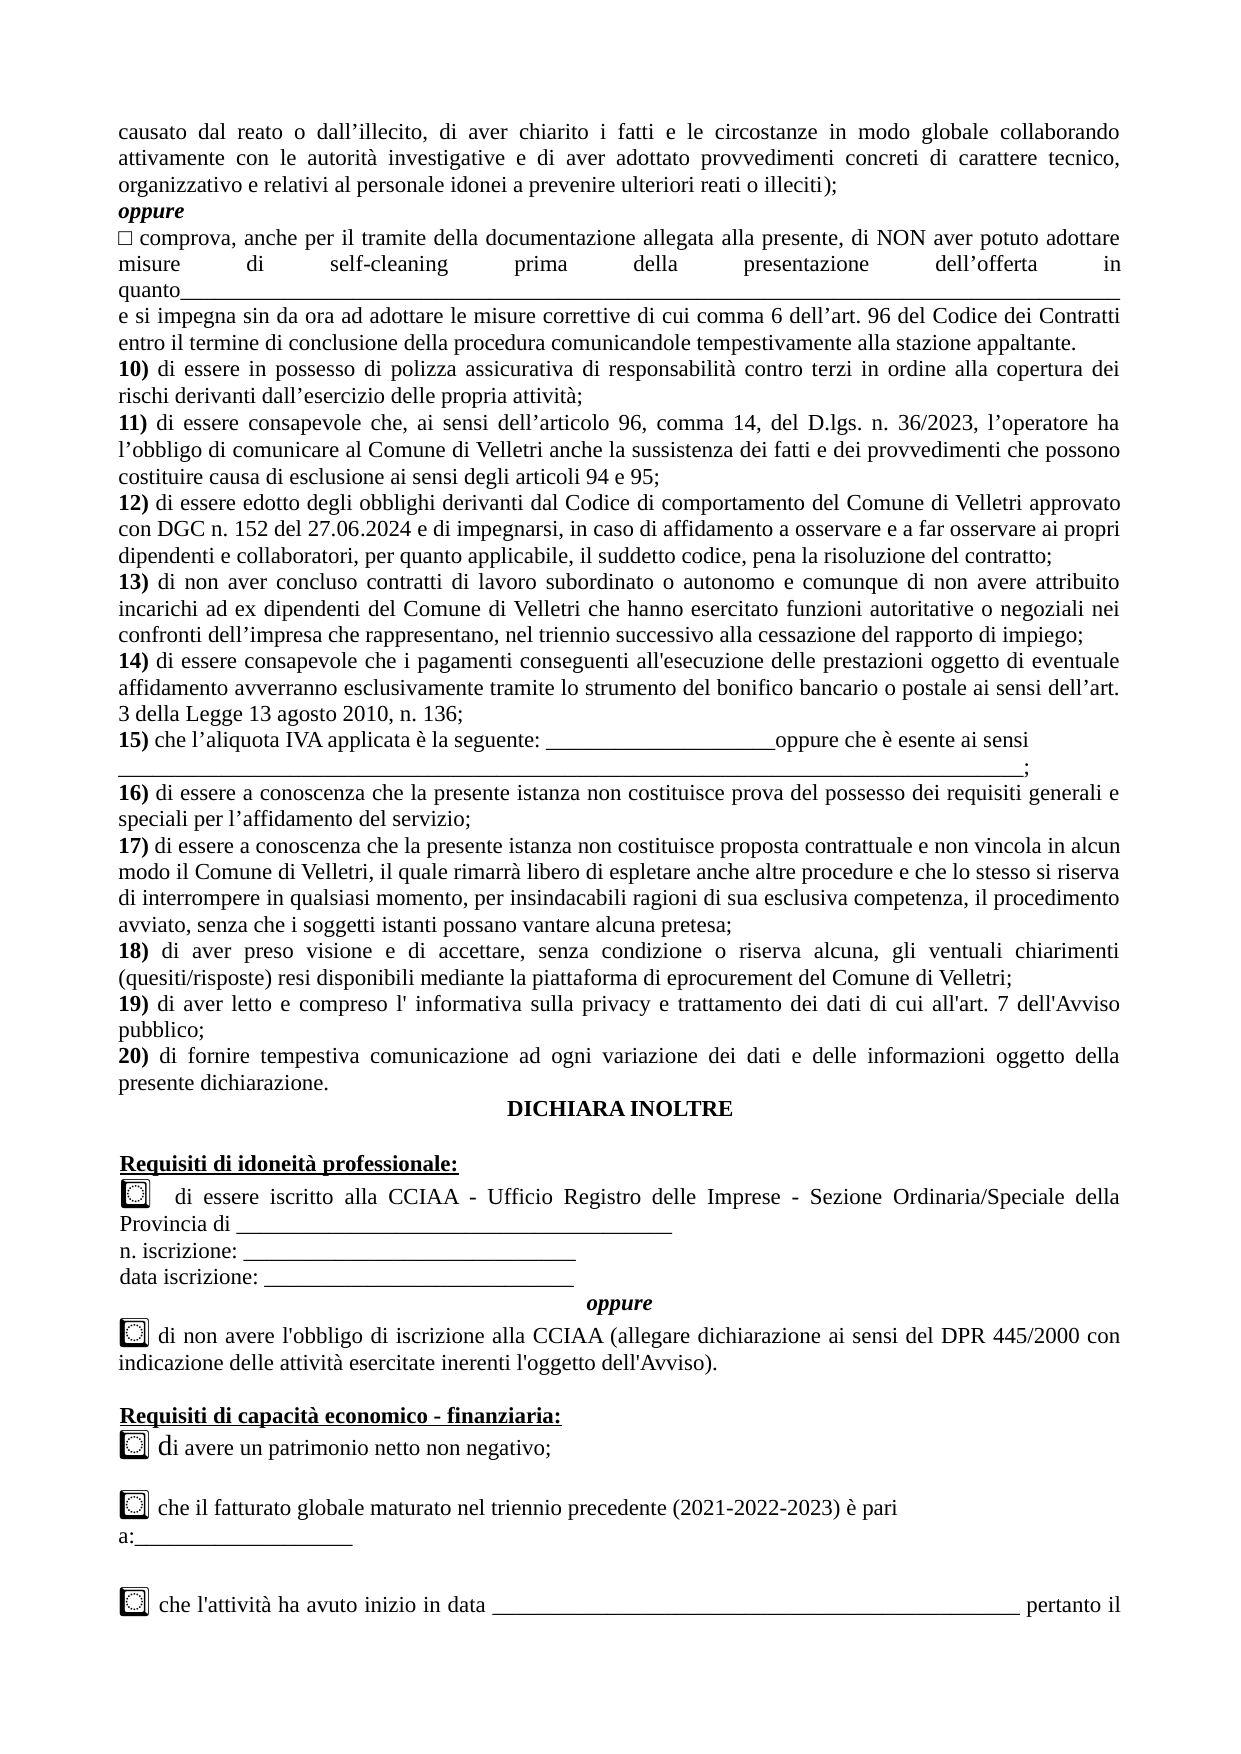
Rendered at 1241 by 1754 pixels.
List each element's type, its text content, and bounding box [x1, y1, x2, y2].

text 12) di essere edotto degli obblighi derivanti dal Codice di comportamento del Comune di Velletri approvato con DGC n. 152 del 27.06.2024 e di impegnarsi, in caso di affidamento a osservare e a far osservare ai propri dipendenti e collaboratori, per quanto applicabile, il suddetto codice, pena la risoluzione del contratto; [118, 489, 1122, 568]
text 18) di aver preso visione e di accettare, senza condizione o riserva alcuna, gli ventuali chiarimenti (quesiti/risposte) resi disponibili mediante la piattaforma di eprocurement del Comune di Velletri; [118, 937, 1122, 990]
text 17) di essere a conoscenza che la presente istanza non costituisce proposta contrattuale e non vincola in alcun modo il Comune di Velletri, il quale rimarrà libero di espletare anche altre procedure e che lo stesso si riserva di interrompere in qualsiasi momento, per insindacabili ragioni di sua esclusiva competenza, il procedimento avviato, senza che i soggetti istanti possano vantare alcuna pretesa; [118, 832, 1122, 937]
text ⃣ che il fatturato globale maturato nel triennio precedente (2021-2022-2023) è pari a:___________________ [118, 1488, 1122, 1548]
text □ comprova, anche per il tramite della documentazione allegata alla presente, di NON aver potuto adottare misure di self-cleaning prima della presentazione dell’offerta in quanto__________________________________________________________________________________ [118, 223, 1122, 303]
text 14) di essere consapevole che i pagamenti conseguenti all'esecuzione delle prestazioni oggetto di eventuale affidamento avverranno esclusivamente tramite lo strumento del bonifico bancario o postale ai sensi dell’art. 3 della Legge 13 agosto 2010, n. 136; [118, 647, 1122, 726]
text Requisiti di idoneità professionale: [119, 1150, 1122, 1177]
text ⃣ di non avere l'obbligo di iscrizione alla CCIAA (allegare dichiarazione ai sensi del DPR 445/2000 con indicazione delle attività esercitate inerenti l'oggetto dell'Avviso). [118, 1316, 1122, 1376]
text 15) che l’aliquota IVA applicata è la seguente: ____________________oppure che è esente ai sensi [118, 726, 1122, 753]
text 20) di fornire tempestiva comunicazione ad ogni variazione dei dati e delle informazioni oggetto della presente dichiarazione. [118, 1043, 1122, 1095]
text 16) di essere a conoscenza che la presente istanza non costituisce prova del possesso dei requisiti generali e speciali per l’affidamento del servizio; [118, 779, 1122, 832]
text oppure [119, 1289, 1122, 1316]
text 19) di aver letto e compreso l' informativa sulla privacy e trattamento dei dati di cui all'art. 7 dell'Avviso pubblico; [118, 990, 1122, 1043]
text ⃣ di essere iscritto alla CCIAA - Ufficio Registro delle Imprese - Sezione Ordinaria/Speciale della Provincia di ______________________________________ [119, 1177, 1122, 1237]
text causato dal reato o dall’illecito, di aver chiarito i fatti e le circostanze in modo globale collaborando attivamente con le autorità investigative e di aver adottato provvedimenti concreti di carattere tecnico, organizzativo e relativi al personale idonei a prevenire ulteriori reati o illeciti); [118, 118, 1122, 197]
text oppure [118, 197, 1122, 223]
text _______________________________________________________________________________; [118, 753, 1122, 779]
text e si impegna sin da ora ad adottare le misure correttive di cui comma 6 dell’art. 96 del Codice dei Contratti entro il termine di conclusione della procedura comunicandole tempestivamente alla stazione appaltante. [118, 303, 1122, 355]
text Requisiti di capacità economico - finanziaria: [119, 1402, 1122, 1428]
text 13) di non aver concluso contratti di lavoro subordinato o autonomo e comunque di non avere attribuito incarichi ad ex dipendenti del Comune di Velletri che hanno esercitato funzioni autoritative o negoziali nei confronti dell’impresa che rappresentano, nel triennio successivo alla cessazione del rapporto di impiego; [118, 568, 1122, 647]
text DICHIARA INOLTRE [118, 1095, 1122, 1122]
text ⃣ di avere un patrimonio netto non negativo; [118, 1428, 1122, 1462]
text 10) di essere in possesso di polizza assicurativa di responsabilità contro terzi in ordine alla copertura dei rischi derivanti dall’esercizio delle propria attività; [118, 355, 1122, 408]
text ⃣ che l'attività ha avuto inizio in data ______________________________________________ pertanto il [118, 1586, 1122, 1619]
text data iscrizione: ___________________________ [119, 1263, 1122, 1289]
text 11) di essere consapevole che, ai sensi dell’articolo 96, comma 14, del D.lgs. n. 36/2023, l’operatore ha l’obbligo di comunicare al Comune di Velletri anche la sussistenza dei fatti e dei provvedimenti che possono costituire causa di esclusione ai sensi degli articoli 94 e 95; [118, 408, 1122, 489]
text n. iscrizione: _____________________________ [119, 1237, 1122, 1263]
